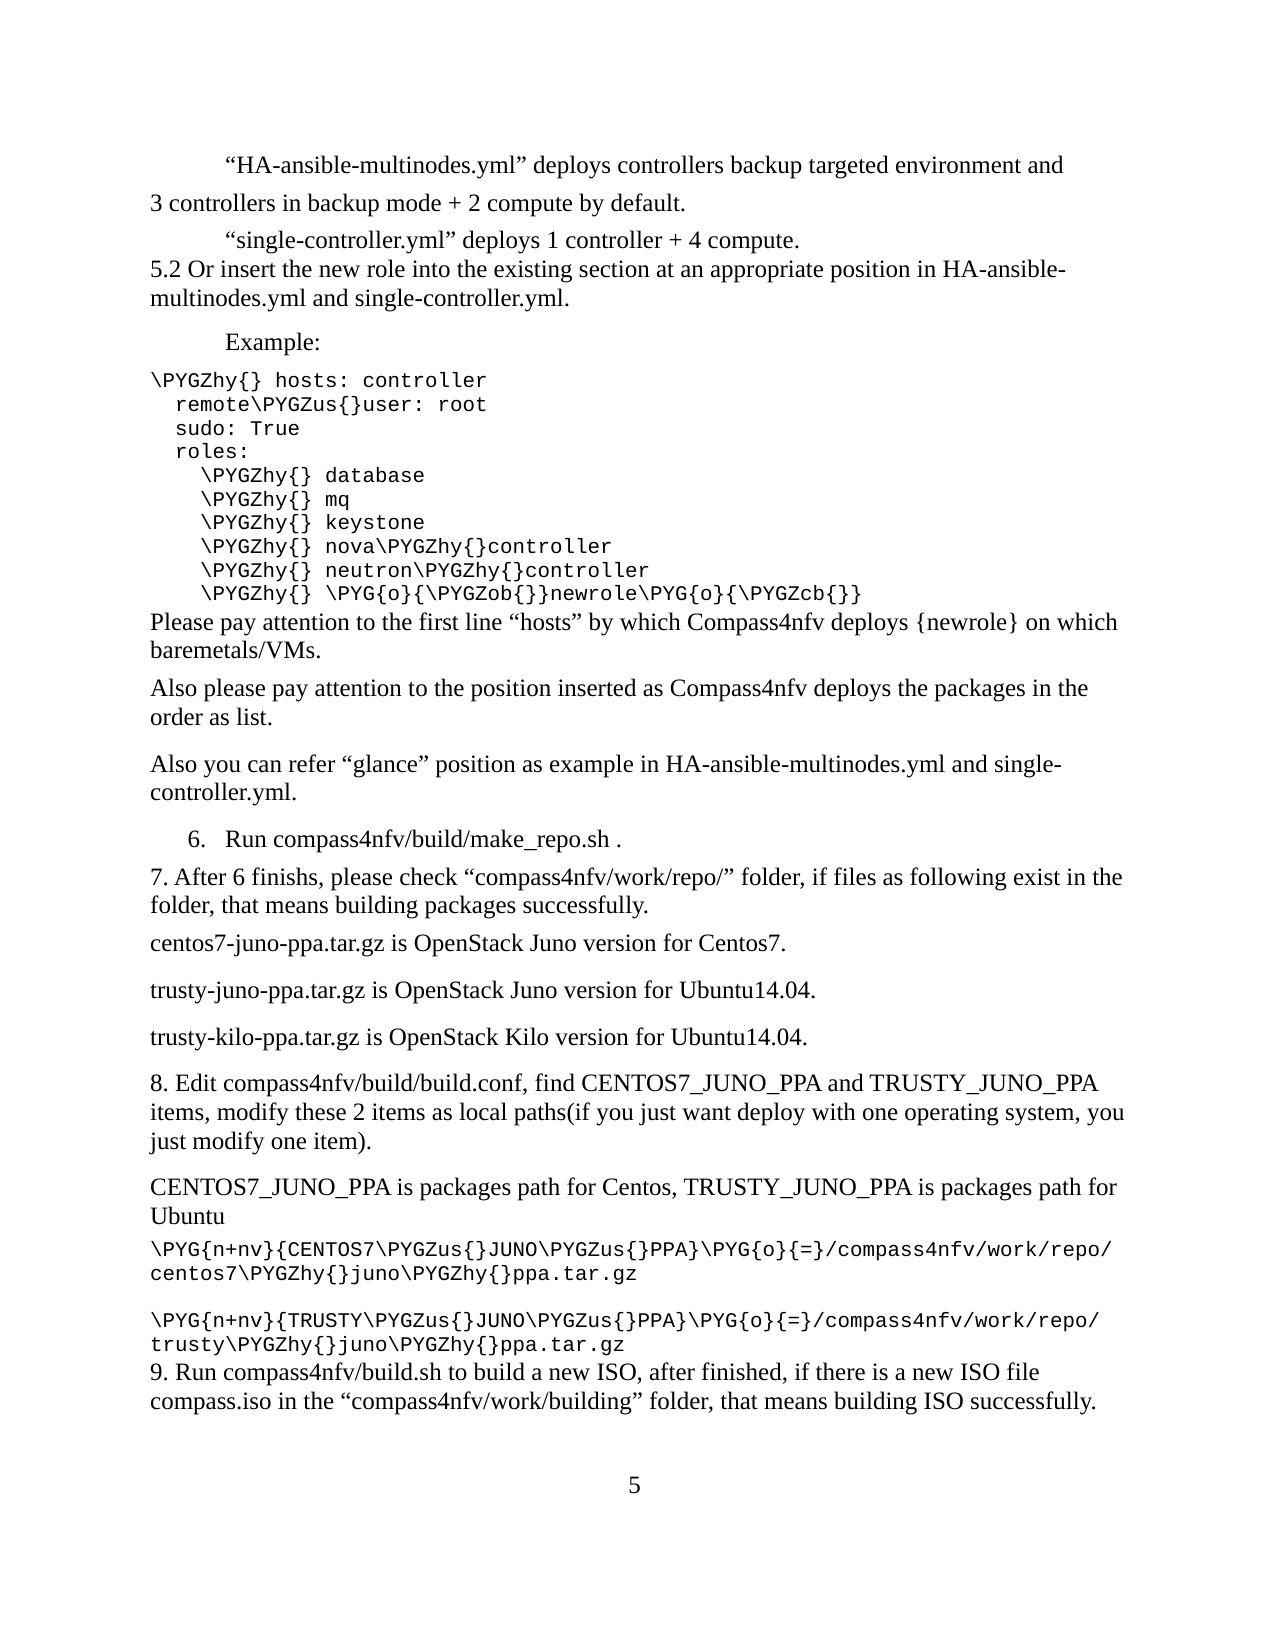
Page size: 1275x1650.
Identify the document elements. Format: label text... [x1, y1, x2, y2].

text \PYG{n+nv}{CENTOS7\PYGZus{}JUNO\PYGZus{}PPA}\PYG{o}{=}/compass4nfv/work/repo/centos7\PYGZhy{}juno\PYGZhy{}ppa.tar.gz [150, 1239, 1125, 1286]
text \PYG{n+nv}{TRUSTY\PYGZus{}JUNO\PYGZus{}PPA}\PYG{o}{=}/compass4nfv/work/repo/trusty\PYGZhy{}juno\PYGZhy{}ppa.tar.gz [150, 1310, 1125, 1357]
text roles: [150, 441, 1125, 465]
text \PYGZhy{} database [150, 465, 1125, 489]
text centos7-juno-ppa.tar.gz is OpenStack Juno version for Centos7. [150, 928, 1125, 957]
text Also you can refer “glance” position as example in HA-ansible-multinodes.yml and single-controller.yml. [150, 749, 1125, 806]
text 5.2 Or insert the new role into the existing section at an appropriate position in HA-ansible-multinodes.yml and single-controller.yml. [150, 254, 1125, 312]
text Please pay attention to the first line “hosts” by which Compass4nfv deploys {newrole} on which baremetals/VMs. [150, 607, 1125, 664]
text “HA-ansible-multinodes.yml” deploys controllers backup targeted environment and [225, 150, 1125, 179]
text CENTOS7_JUNO_PPA is packages path for Centos, TRUSTY_JUNO_PPA is packages path for Ubuntu [150, 1172, 1125, 1230]
list Run compass4nfv/build/make_repo.sh . [187, 824, 1125, 853]
text 3 controllers in backup mode + 2 compute by default. [150, 188, 1125, 216]
text \PYGZhy{} neutron\PYGZhy{}controller [150, 559, 1125, 583]
text Also please pay attention to the position inserted as Compass4nfv deploys the packages in the order as list. [150, 673, 1125, 731]
text remote\PYGZus{}user: root [150, 394, 1125, 418]
text Example: [225, 327, 1125, 355]
text 7. After 6 finishs, please check “compass4nfv/work/repo/” folder, if files as following exist in the folder, that means building packages successfully. [150, 862, 1125, 919]
text “single-controller.yml” deploys 1 controller + 4 compute. [225, 225, 1125, 254]
text trusty-juno-ppa.tar.gz is OpenStack Juno version for Ubuntu14.04. [150, 975, 1125, 1004]
text \PYGZhy{} keystone [150, 512, 1125, 536]
text sudo: True [150, 418, 1125, 441]
text 9. Run compass4nfv/build.sh to build a new ISO, after finished, if there is a new ISO file compass.iso in the “compass4nfv/work/building” folder, that means building ISO successfully. [150, 1357, 1125, 1415]
text \PYGZhy{} nova\PYGZhy{}controller [150, 536, 1125, 559]
text \PYGZhy{} hosts: controller [150, 370, 1125, 394]
text \PYGZhy{} mq [150, 489, 1125, 512]
text 8. Edit compass4nfv/build/build.conf, find CENTOS7_JUNO_PPA and TRUSTY_JUNO_PPA items, modify these 2 items as local paths(if you just want deploy with one operating system, you just modify one item). [150, 1068, 1125, 1154]
text \PYGZhy{} \PYG{o}{\PYGZob{}}newrole\PYG{o}{\PYGZcb{}} [150, 583, 1125, 607]
text trusty-kilo-ppa.tar.gz is OpenStack Kilo version for Ubuntu14.04. [150, 1022, 1125, 1050]
